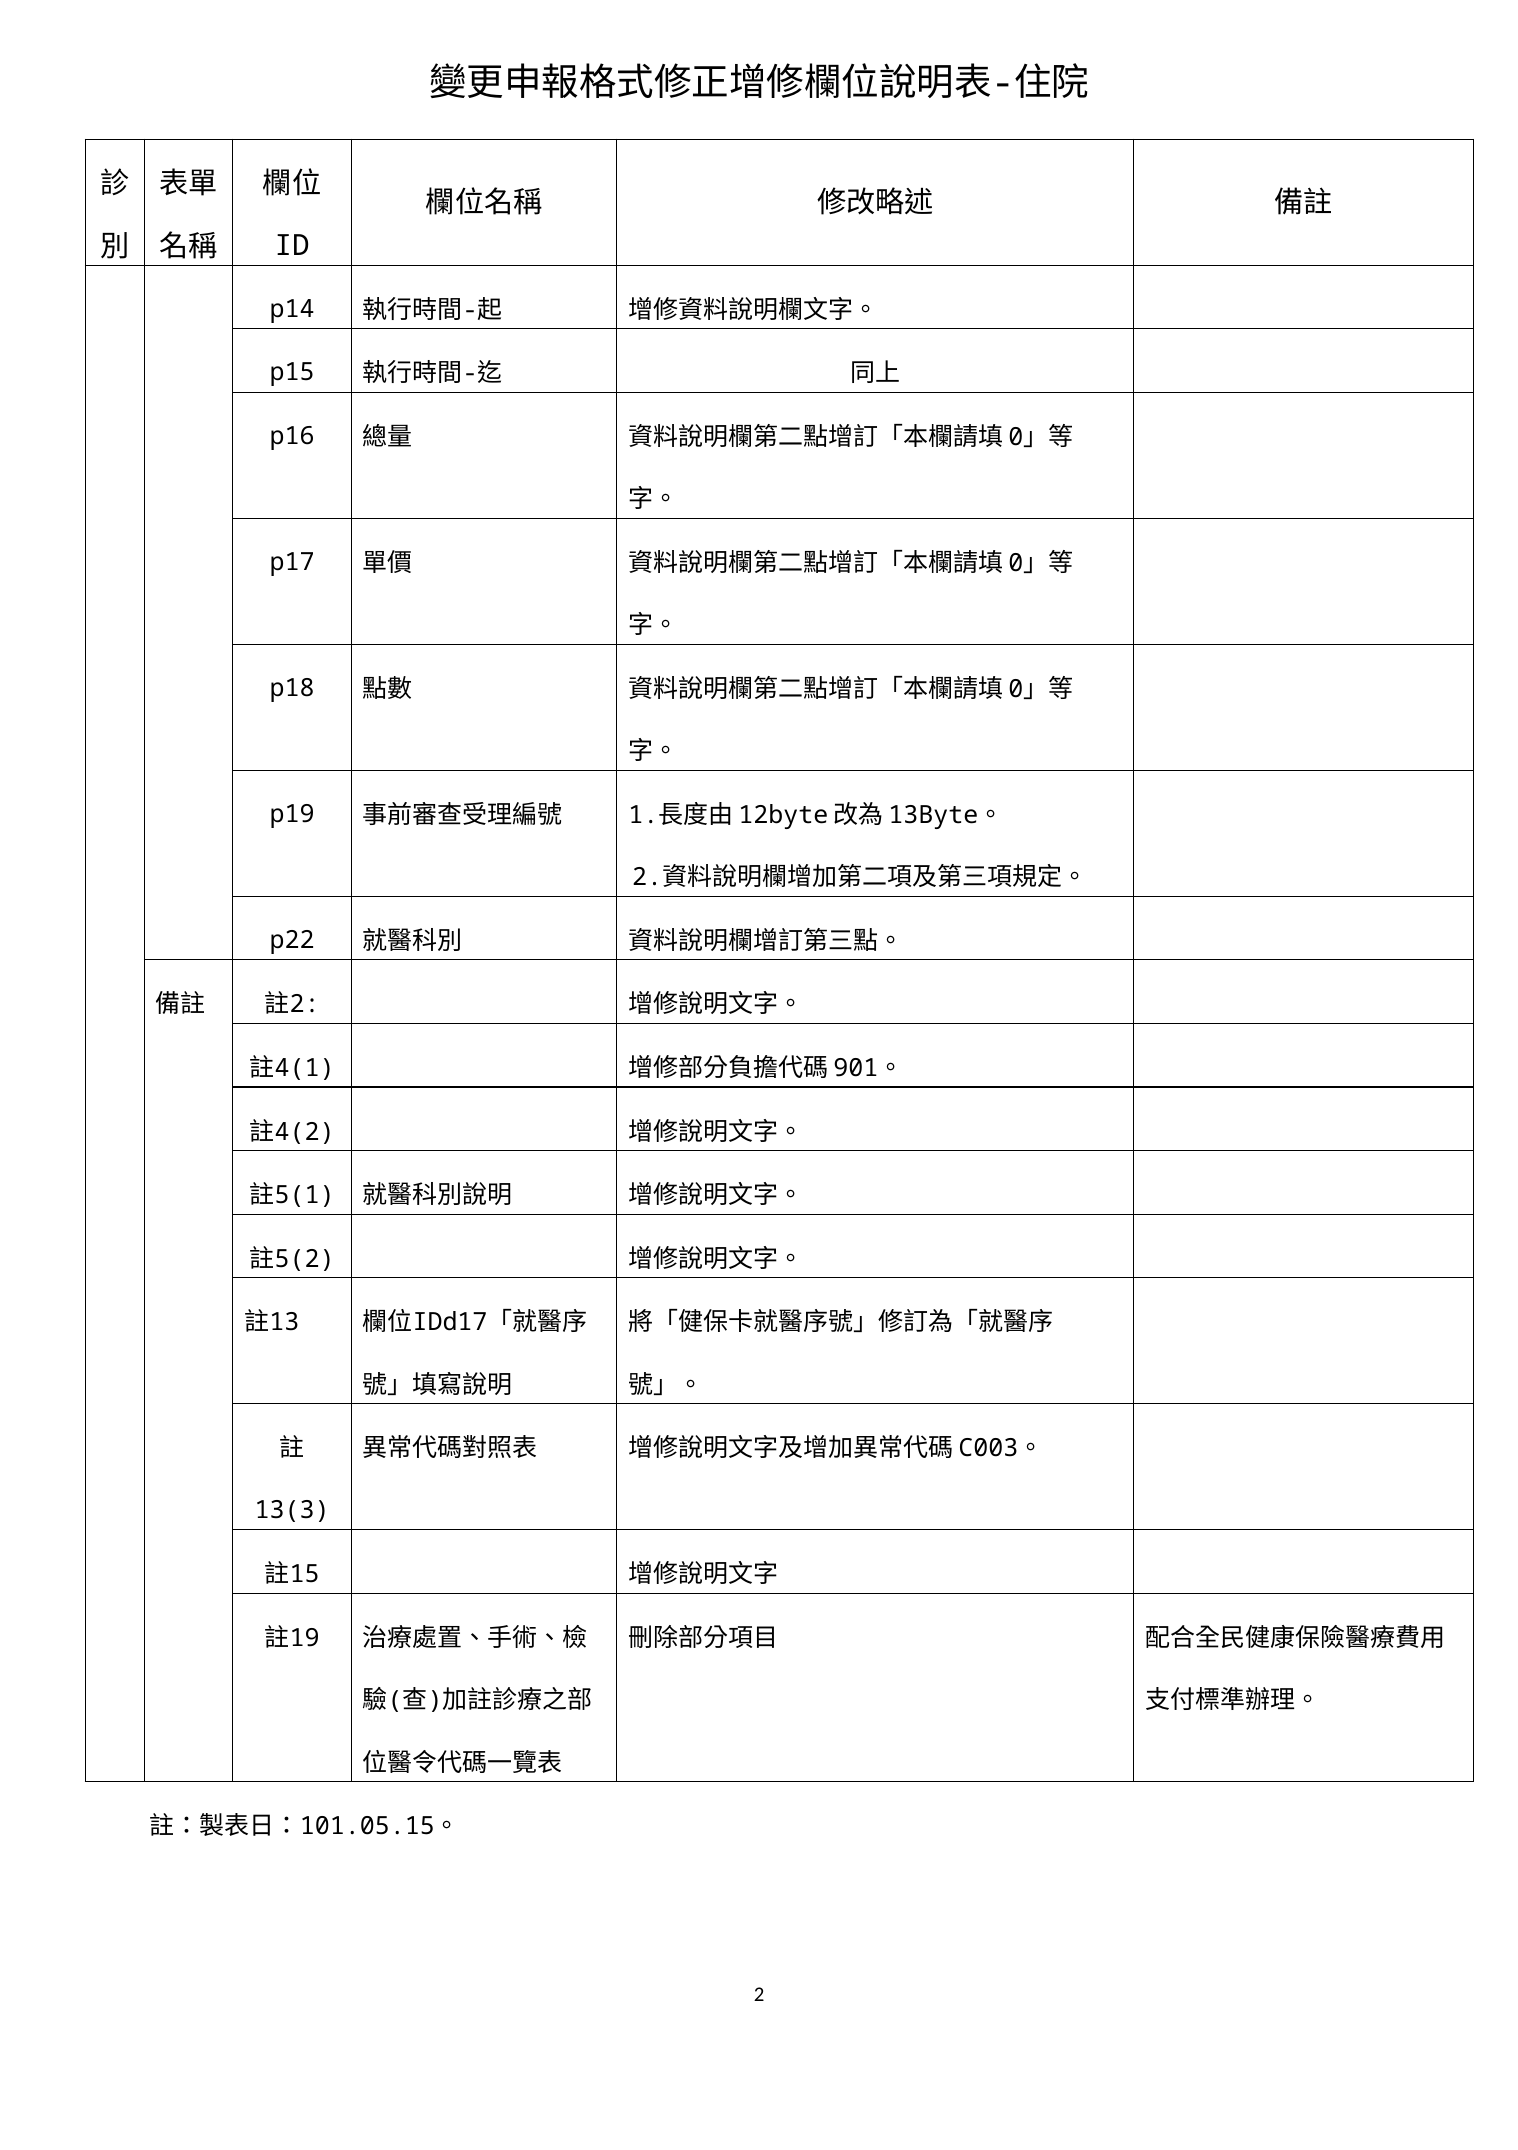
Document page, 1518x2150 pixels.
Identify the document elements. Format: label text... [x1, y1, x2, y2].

table_cell [1134, 1278, 1473, 1403]
table_cell [352, 1530, 616, 1593]
table_header 欄位名稱 [352, 140, 616, 264]
table_cell p17 [233, 519, 351, 644]
table_cell 資料說明欄第二點增訂「本欄請填0」等字。 [617, 645, 1133, 770]
table_cell 增修說明文字 [617, 1530, 1133, 1593]
table_cell 註5(2) [233, 1215, 351, 1277]
table_cell 註19 [233, 1594, 351, 1781]
table_cell 資料說明欄第二點增訂「本欄請填0」等字。 [617, 393, 1133, 518]
table_cell [1134, 1151, 1473, 1213]
table_cell 將「健保卡就醫序號」修訂為「就醫序號」。 [617, 1278, 1133, 1403]
table_cell 異常代碼對照表 [352, 1404, 616, 1529]
table_cell [352, 960, 616, 1023]
table_cell 總量 [352, 393, 616, 518]
table_cell 註2: [233, 960, 351, 1023]
table_cell p15 [233, 329, 351, 392]
table_cell [1134, 1530, 1473, 1593]
table_cell 事前審查受理編號 [352, 771, 616, 896]
table_cell 備註 [145, 960, 232, 1781]
table_cell [1134, 393, 1473, 518]
table_cell p14 [233, 266, 351, 328]
table_cell 配合全民健康保險醫療費用支付標準辦理。 [1134, 1594, 1473, 1781]
table_cell 註4(1) [233, 1024, 351, 1086]
table_cell 註15 [233, 1530, 351, 1593]
table_cell [352, 1215, 616, 1277]
table_cell 增修說明文字。 [617, 1151, 1133, 1213]
table_cell p19 [233, 771, 351, 896]
table_cell 治療處置、手術、檢驗(查)加註診療之部位醫令代碼一覽表 [352, 1594, 616, 1781]
table_cell p16 [233, 393, 351, 518]
table_cell [1134, 645, 1473, 770]
table_cell 註13 [233, 1278, 351, 1403]
table_cell [145, 266, 232, 959]
table_cell [1134, 1215, 1473, 1277]
table_cell 執行時間-迄 [352, 329, 616, 392]
table_cell 增修資料說明欄文字。 [617, 266, 1133, 328]
text 註：製表日：101.05.15。 [29, 1782, 1488, 1845]
table_cell 欄位IDd17「就醫序號」填寫說明 [352, 1278, 616, 1403]
table_cell 就醫科別 [352, 897, 616, 959]
table_header 診別 [86, 140, 144, 264]
table_cell p18 [233, 645, 351, 770]
table_cell 1.長度由12byte改為13Byte。 2.資料說明欄增加第二項及第三項規定。 [617, 771, 1133, 896]
table_cell [1134, 1024, 1473, 1086]
table_cell 刪除部分項目 [617, 1594, 1133, 1781]
table_cell [352, 1088, 616, 1150]
table_cell 增修部分負擔代碼901。 [617, 1024, 1133, 1086]
table_cell 註5(1) [233, 1151, 351, 1213]
table_cell 點數 [352, 645, 616, 770]
table_cell [1134, 960, 1473, 1023]
table_header 表單 名稱 [145, 140, 232, 264]
table_cell 註4(2) [233, 1088, 351, 1150]
table_cell [86, 266, 144, 1781]
table_header 欄位 ID [233, 140, 351, 264]
table_cell 增修說明文字。 [617, 1215, 1133, 1277]
table_cell [1134, 519, 1473, 644]
table_cell 資料說明欄增訂第三點。 [617, 897, 1133, 959]
table_cell [1134, 771, 1473, 896]
table_cell [1134, 1088, 1473, 1150]
table_cell 執行時間-起 [352, 266, 616, 328]
table_cell 同上 [617, 329, 1133, 392]
table_cell 註13(3) [233, 1404, 351, 1529]
table_cell 資料說明欄第二點增訂「本欄請填0」等字。 [617, 519, 1133, 644]
table_cell [352, 1024, 616, 1086]
table_header 備註 [1134, 140, 1473, 264]
table_cell 增修說明文字。 [617, 1088, 1133, 1150]
table_cell [1134, 266, 1473, 328]
table_cell [1134, 1404, 1473, 1529]
table_header 修改略述 [617, 140, 1133, 264]
table_cell p22 [233, 897, 351, 959]
table_cell 就醫科別說明 [352, 1151, 616, 1213]
table_cell [1134, 329, 1473, 392]
table_cell 增修說明文字。 [617, 960, 1133, 1023]
table_cell 單價 [352, 519, 616, 644]
table_cell [1134, 897, 1473, 959]
table_cell 增修說明文字及增加異常代碼C003。 [617, 1404, 1133, 1529]
